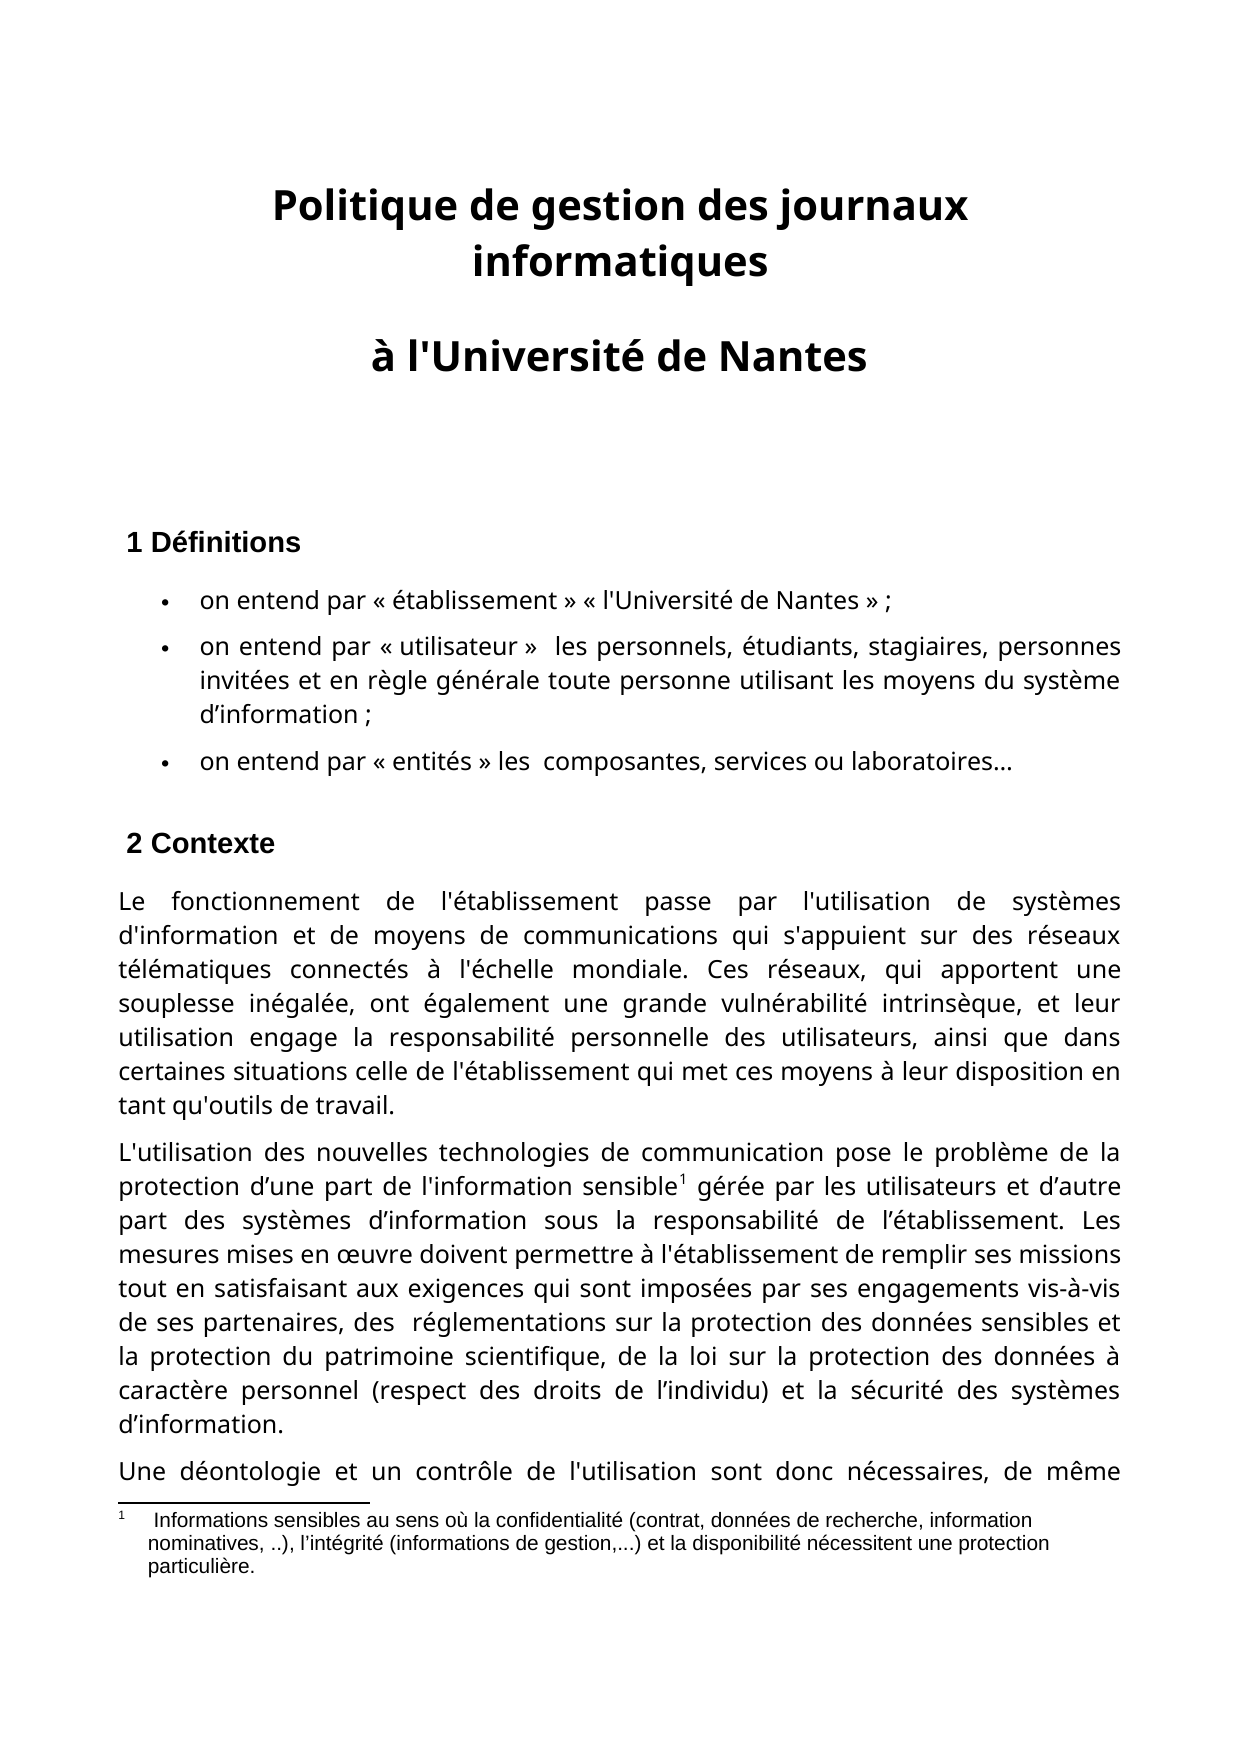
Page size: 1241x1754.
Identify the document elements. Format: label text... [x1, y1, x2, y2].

text L'utilisation des nouvelles technologies de communication pose le problème de la protection d’une part de l'information sensible gérée par les utilisateurs et d’autre part des systèmes d’information sous la responsabilité de l’établissement. Les mesures mises en œuvre doivent permettre à l'établissement de remplir ses missions tout en satisfaisant aux exigences qui sont imposées par ses engagements vis-à-vis de ses partenaires, des réglementations sur la protection des données sensibles et la protection du patrimoine scientifique, de la loi sur la protection des données à caractère personnel (respect des droits de l’individu) et la sécurité des systèmes d’information. [118, 1134, 1122, 1441]
list on entend par « établissement » « l'Université de Nantes » ; [162, 582, 1122, 616]
subtitle Contexte [103, 827, 1122, 859]
text Le fonctionnement de l'établissement passe par l'utilisation de systèmes d'information et de moyens de communications qui s'appuient sur des réseaux télématiques connectés à l'échelle mondiale. Ces réseaux, qui apportent une souplesse inégalée, ont également une grande vulnérabilité intrinsèque, et leur utilisation engage la responsabilité personnelle des utilisateurs, ainsi que dans certaines situations celle de l'établissement qui met ces moyens à leur disposition en tant qu'outils de travail. [118, 883, 1122, 1122]
subtitle Définitions [103, 526, 1122, 558]
text Politique de gestion des journaux informatiques [118, 176, 1122, 289]
list on entend par « utilisateur » les personnels, étudiants, stagiaires, personnes invitées et en règle générale toute personne utilisant les moyens du système d’information ; [162, 629, 1122, 731]
list on entend par « entités » les composantes, services ou laboratoires… [162, 743, 1122, 778]
text Informations sensibles au sens où la confidentialité (contrat, données de recherche, information nominatives, ..), l’intégrité (informations de gestion,...) et la disponibilité nécessitent une protection particulière. [118, 1509, 1122, 1578]
text à l'Université de Nantes [118, 326, 1120, 383]
text Une déontologie et un contrôle de l'utilisation sont donc nécessaires, de même [118, 1453, 1122, 1488]
